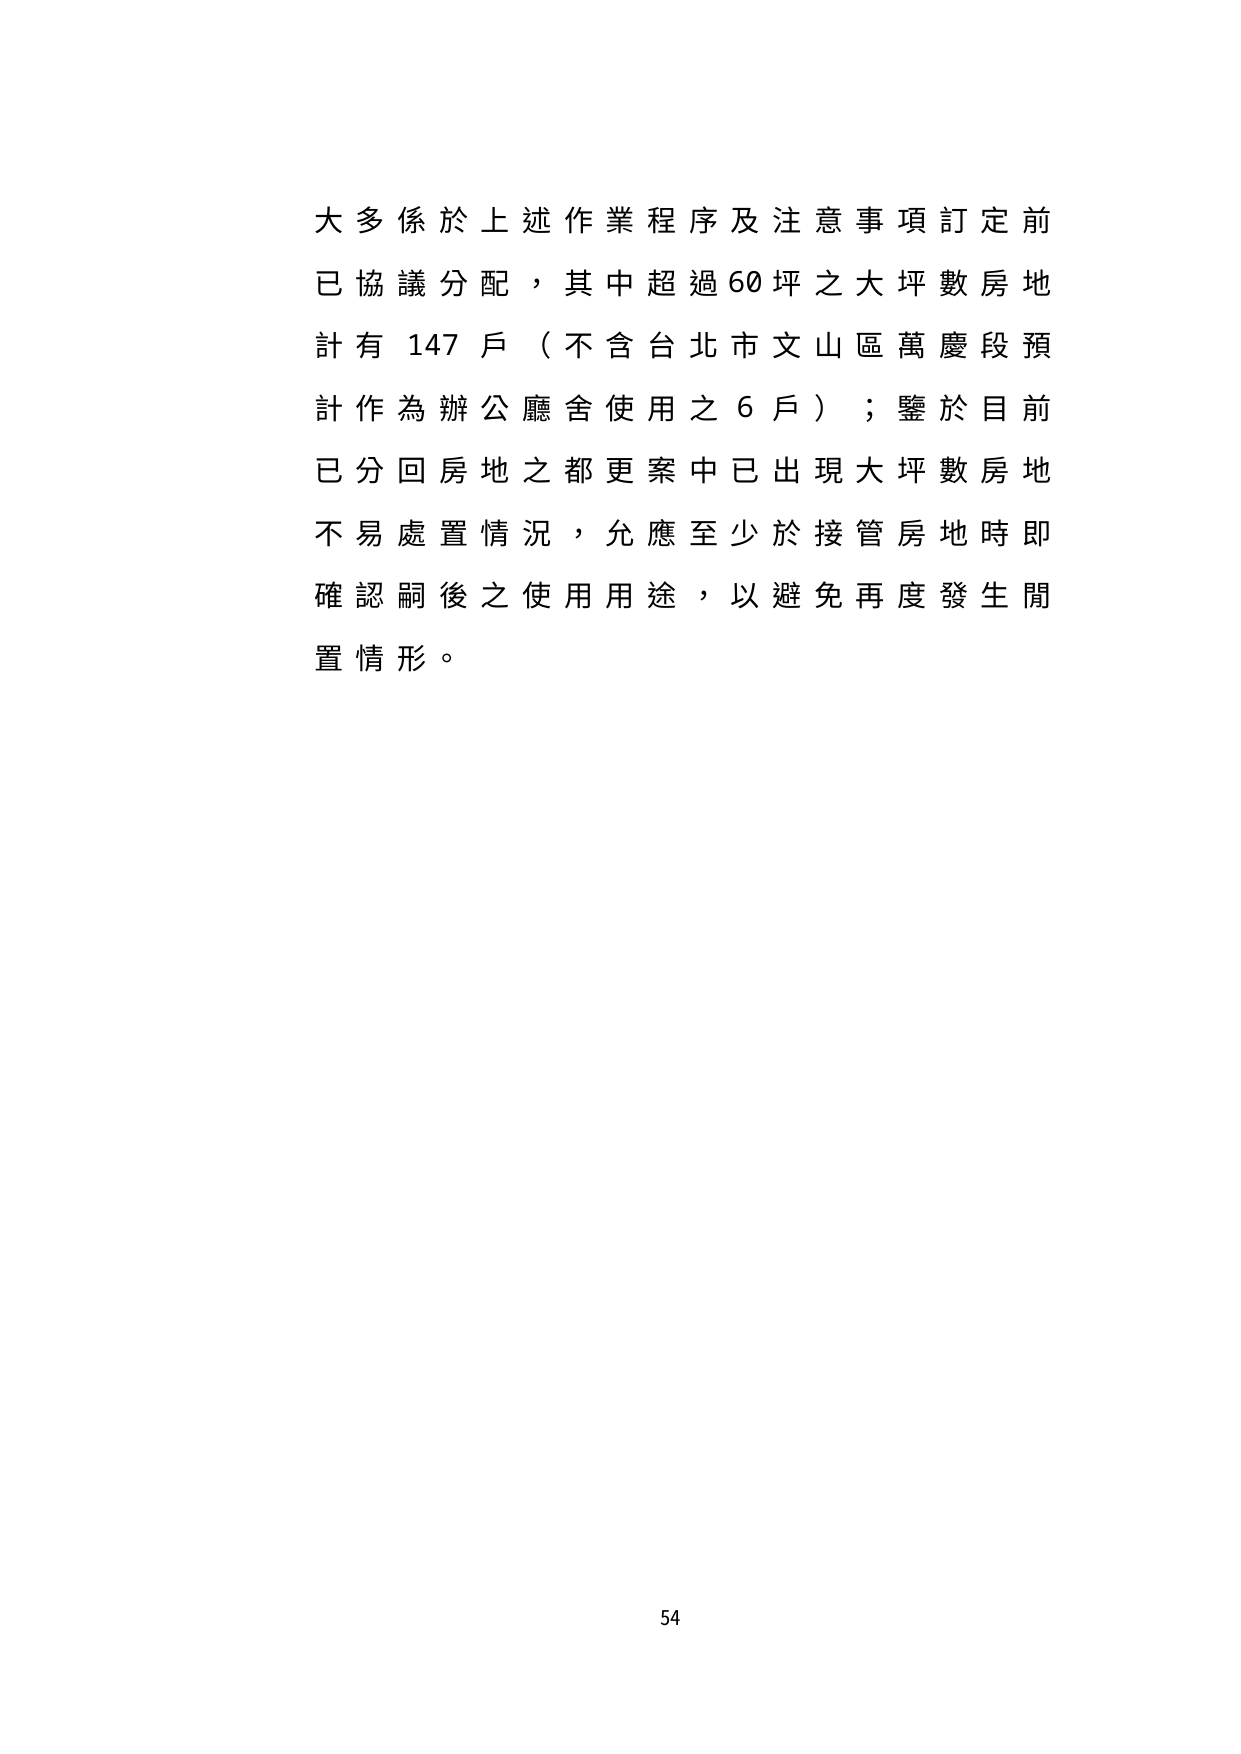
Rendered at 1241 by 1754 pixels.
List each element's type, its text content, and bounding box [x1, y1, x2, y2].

text 然據國產署表示，目前權利變換計畫已核定及申請分配中之參與分配案件為27件，都更後建物及車位價值高達187億餘元，大多係於上述作業程序及注意事項訂定前已協議分配，其中超過60坪之大坪數房地計有147戶（不含台北市文山區萬慶段預計作為辦公廳舍使用之6戶）；鑒於目前已分回房地之都更案中已出現大坪數房地不易處置情況，允應至少於接管房地時即確認嗣後之使用用途，以避免再度發生閒置情形。 [271, 177, 1058, 677]
